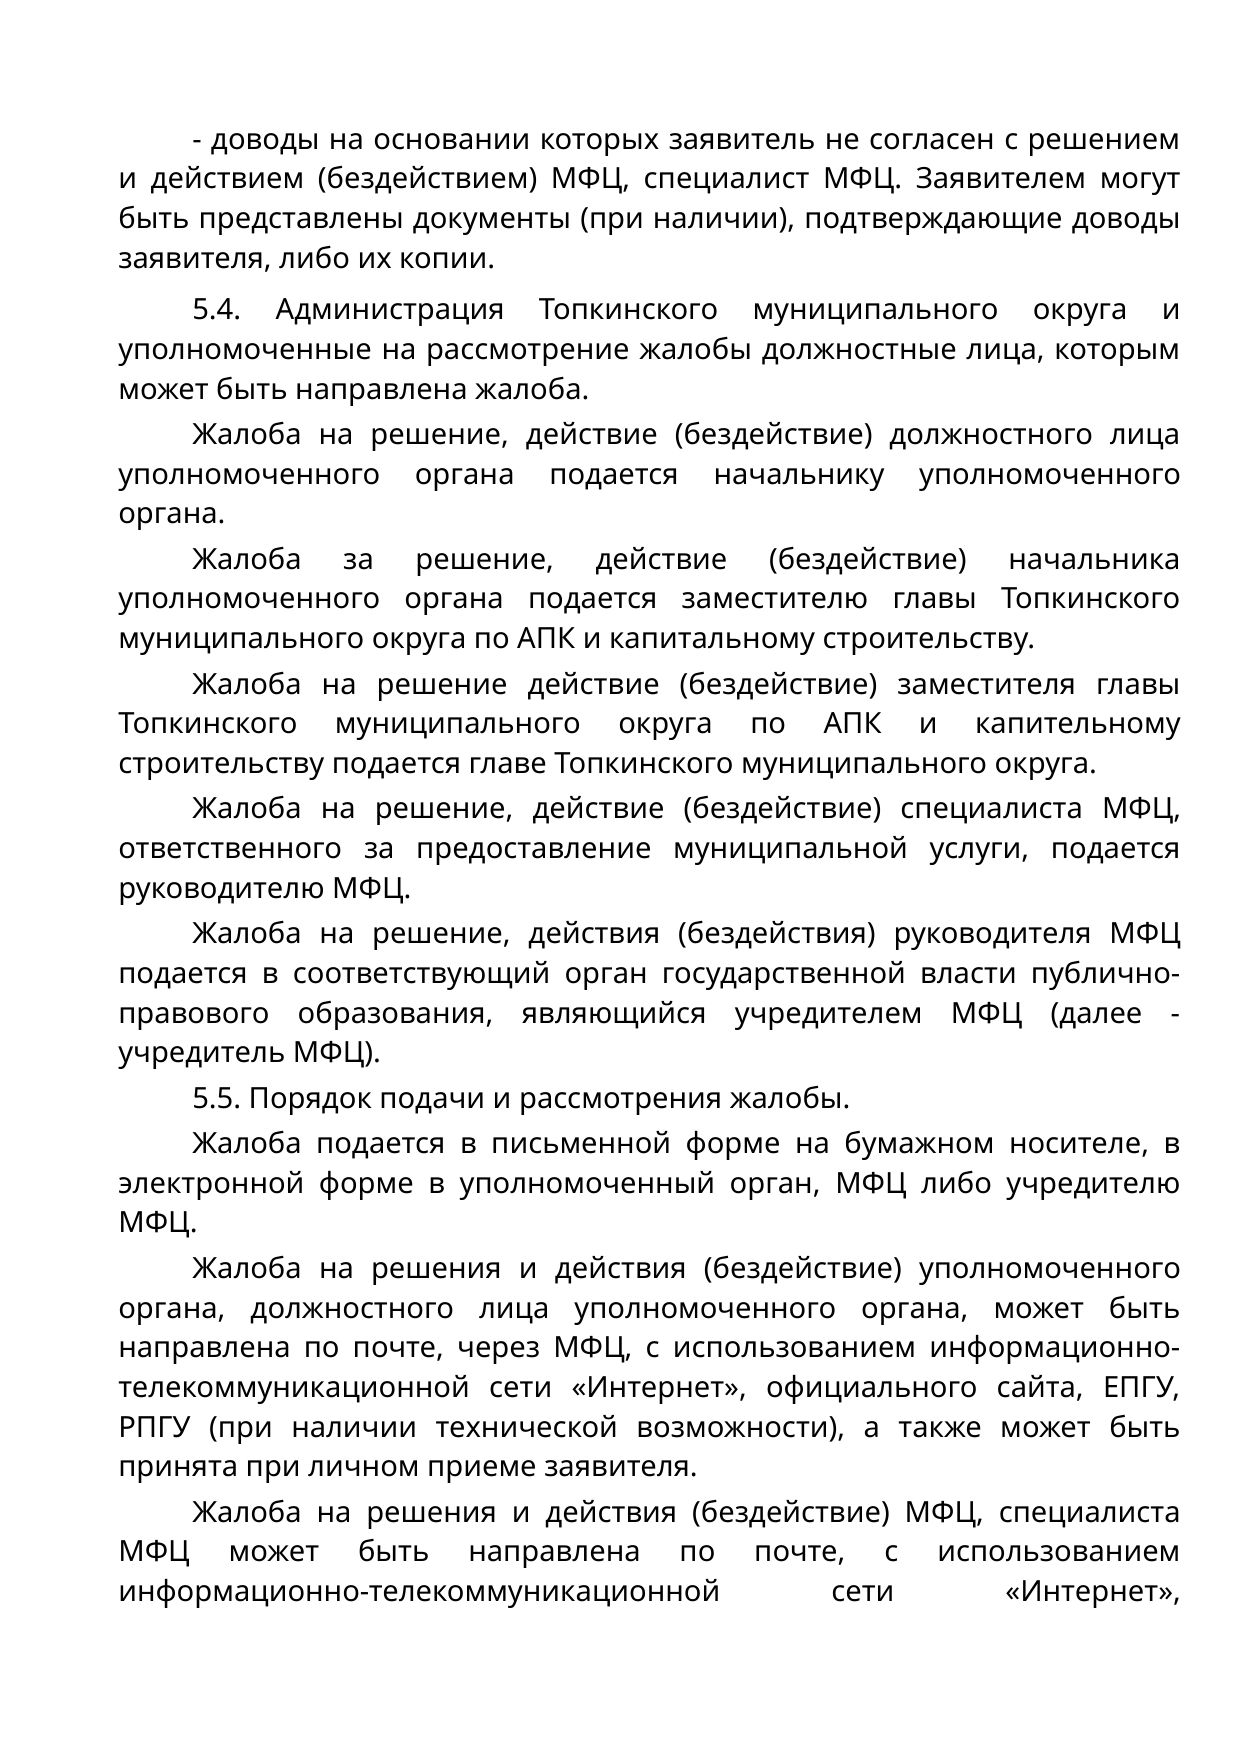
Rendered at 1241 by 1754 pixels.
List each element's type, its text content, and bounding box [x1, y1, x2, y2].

text - доводы на основании которых заявитель не согласен с решением и действием (бездействием) МФЦ, специалист МФЦ. Заявителем могут быть представлены документы (при наличии), подтверждающие доводы заявителя, либо их копии. [118, 118, 1181, 277]
text Жалоба на решение, действие (бездействие) специалиста МФЦ, ответственного за предоставление муниципальной услуги, подается руководителю МФЦ. [118, 788, 1181, 907]
text Жалоба подается в письменной форме на бумажном носителе, в электронной форме в уполномоченный орган, МФЦ либо учредителю МФЦ. [118, 1122, 1181, 1241]
text 5.4. Администрация Топкинского муниципального округа и уполномоченные на рассмотрение жалобы должностные лица, которым может быть направлена жалоба. [118, 288, 1181, 408]
text 5.5. Порядок подачи и рассмотрения жалобы. [118, 1077, 1181, 1117]
text Жалоба на решение, действия (бездействия) руководителя МФЦ подается в соответствующий орган государственной власти публично-правового образования, являющийся учредителем МФЦ (далее - учредитель МФЦ). [118, 912, 1181, 1071]
text Жалоба за решение, действие (бездействие) начальника уполномоченного органа подается заместителю главы Топкинского муниципального округа по АПК и капитальному строительству. [118, 538, 1181, 657]
text Жалоба на решение действие (бездействие) заместителя главы Топкинского муниципального округа по АПК и капительному строительству подается главе Топкинского муниципального округа. [118, 663, 1181, 782]
text Жалоба на решение, действие (бездействие) должностного лица уполномоченного органа подается начальнику уполномоченного органа. [118, 413, 1181, 532]
text Жалоба на решения и действия (бездействие) уполномоченного органа, должностного лица уполномоченного органа, может быть направлена по почте, через МФЦ, с использованием информационно-телекоммуникационной сети «Интернет», официального сайта, ЕПГУ, РПГУ (при наличии технической возможности), а также может быть принята при личном приеме заявителя. [118, 1247, 1181, 1485]
text Жалоба на решения и действия (бездействие) МФЦ, специалиста МФЦ может быть направлена по почте, с использованием информационно-телекоммуникационной сети «Интернет», [118, 1491, 1181, 1610]
